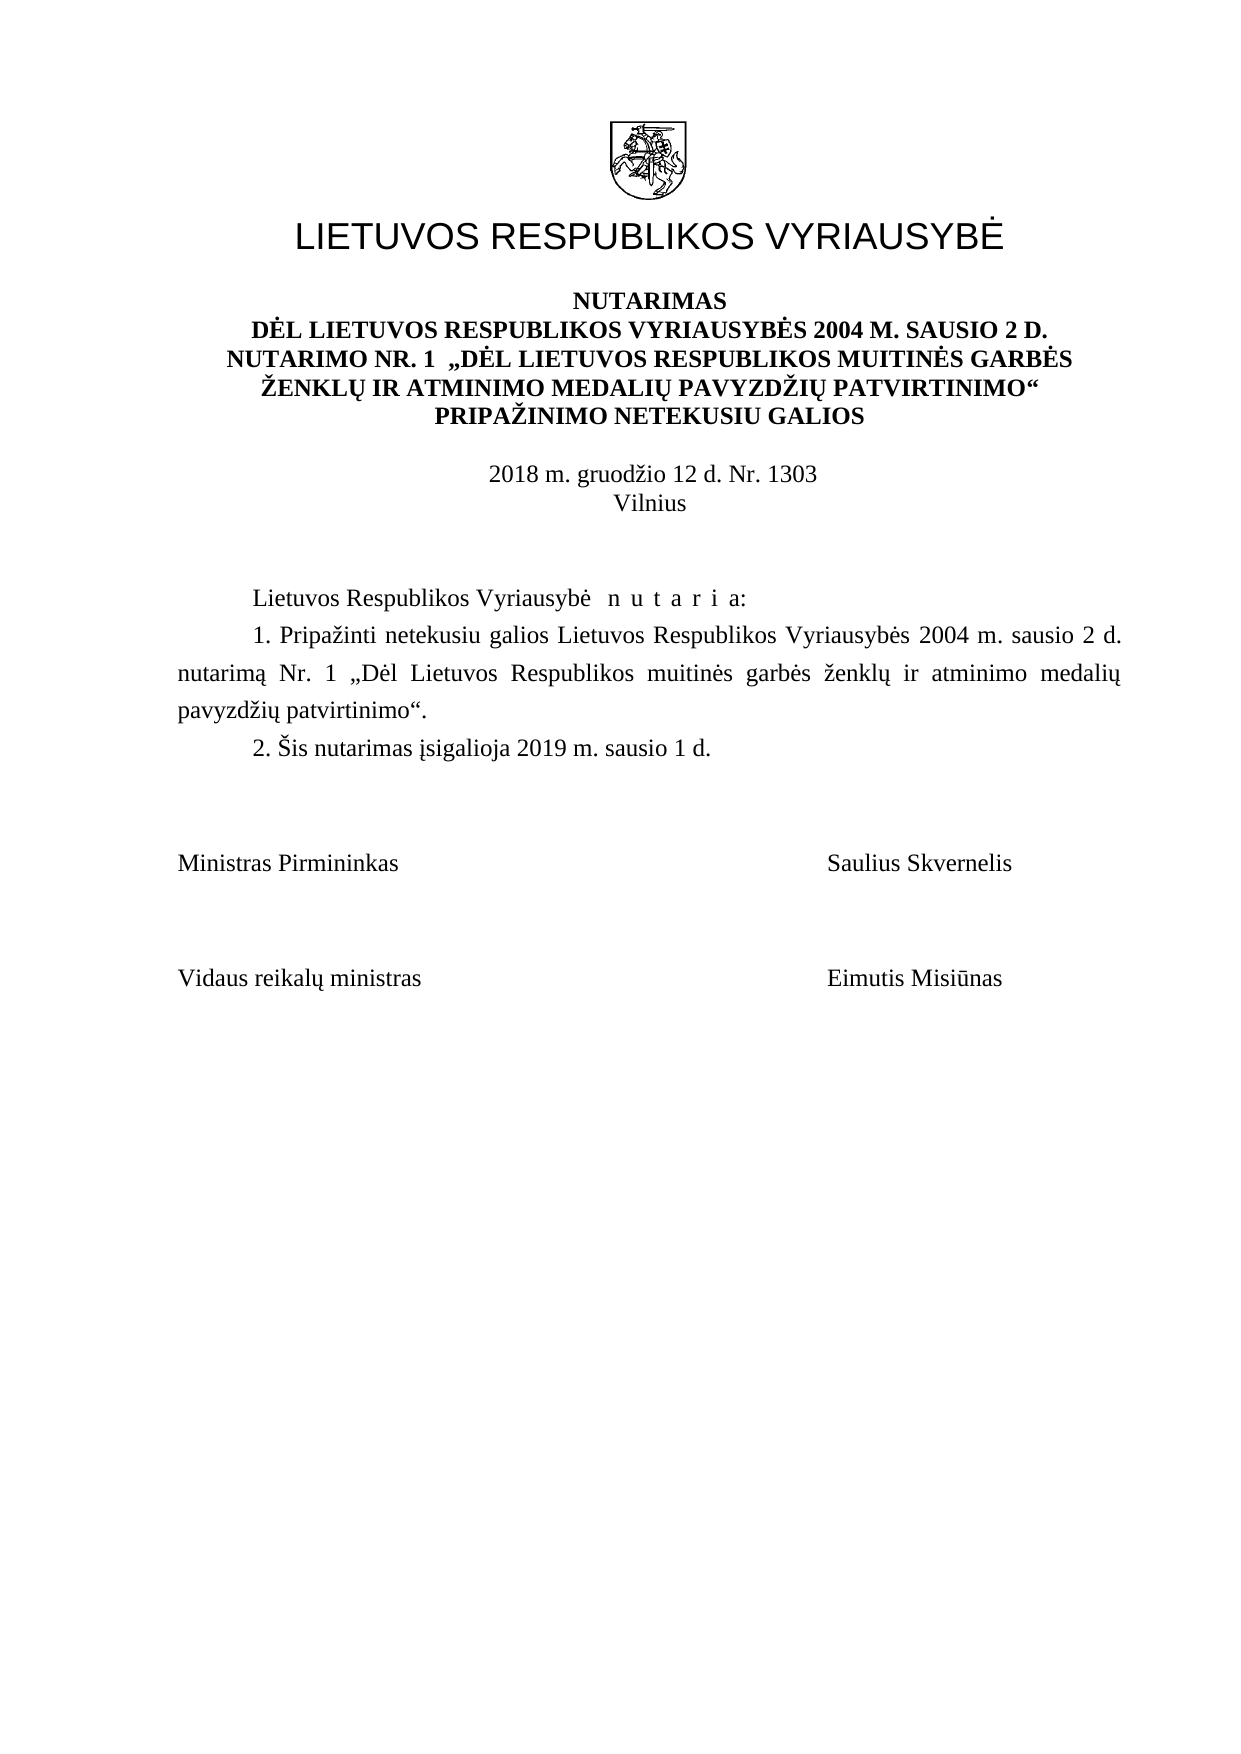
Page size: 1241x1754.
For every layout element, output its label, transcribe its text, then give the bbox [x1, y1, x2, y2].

text 2. Šis nutarimas įsigalioja 2019 m. sausio 1 d. [177, 724, 1122, 761]
text Vidaus reikalų ministras Eimutis Misiūnas [177, 963, 1122, 991]
text Lietuvos Respublikos Vyriausybė nutaria: [177, 574, 1122, 611]
text 1. Pripažinti netekusiu galios Lietuvos Respublikos Vyriausybės 2004 m. sausio 2 d. nutarimą Nr. 1 „Dėl Lietuvos Respublikos muitinės garbės ženklų ir atminimo medalių pavyzdžių patvirtinimo“. [177, 611, 1122, 724]
text nutarimas [177, 286, 1122, 315]
text DĖL LIETUVOS RESPUBLIKOS VYRIAUSYBĖS 2004 M. SAUSIO 2 D. NUTARIMO NR. 1 „DĖL LIETUVOS RESPUBLIKOS MUITINĖS GARBĖS ŽENKLŲ IR ATMINIMO MEDALIŲ PAVYZDŽIŲ PATVIRTINIMO“ PRIPAŽINIMO NETEKUSIU GALIOS [177, 315, 1122, 430]
text 2018 m. gruodžio 12 d. Nr. 1303 [177, 459, 1122, 488]
text Vilnius [177, 488, 1122, 516]
text Lietuvos Respublikos Vyriausybė [177, 214, 1122, 258]
text Ministras Pirmininkas Saulius Skvernelis [177, 848, 1122, 876]
